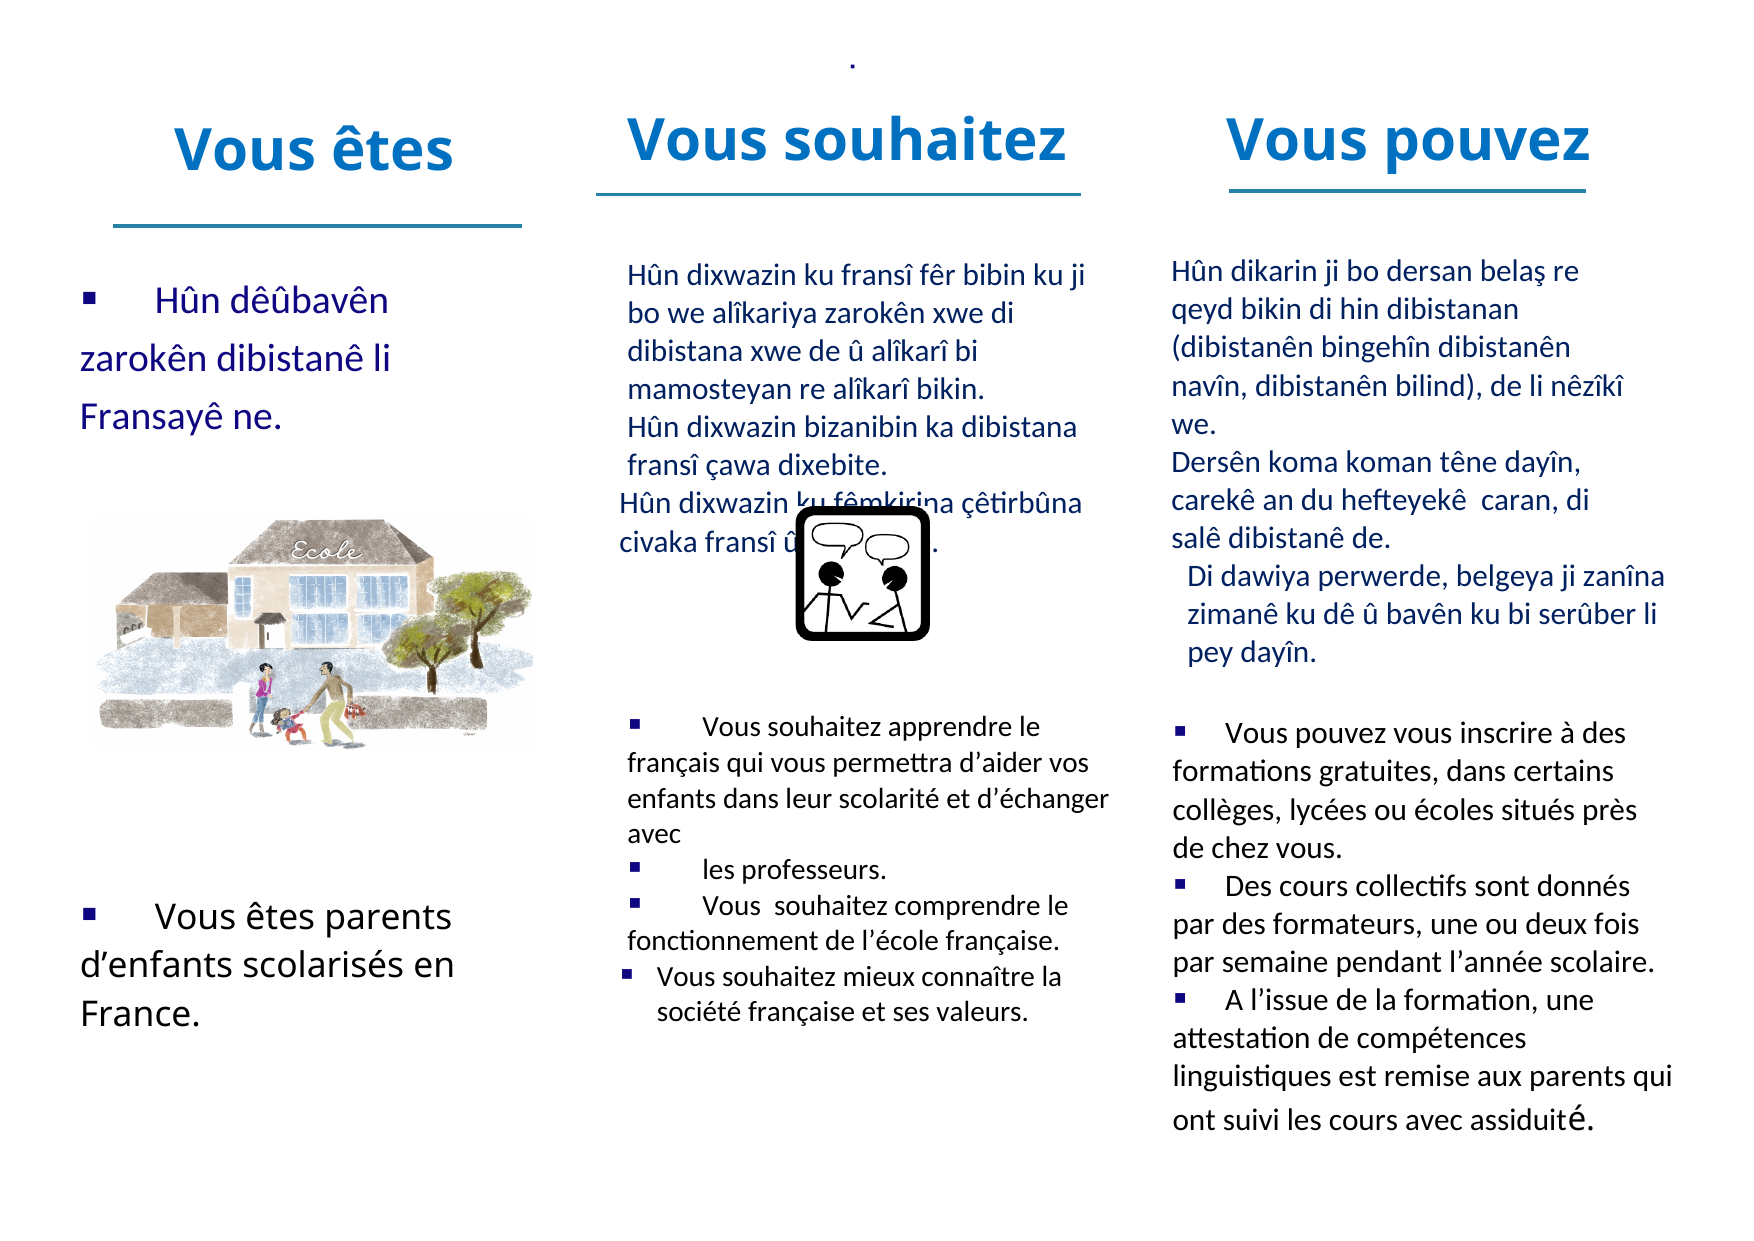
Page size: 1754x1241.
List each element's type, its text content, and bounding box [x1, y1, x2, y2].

table_cell Vous êtes Hûn dêûbavên zarokên dibistanê li Fransayê ne. Vous êtes parents d’enfants scolarisés en France. [80, 59, 552, 1194]
table_cell Vous pouvez Hûn dikarin ji bo dersan belaş re qeyd bikin di hin dibistanan (dibistanên bingehîn dibistanên navîn, dibistanên bilind), de li nêzîkî we. Dersên koma koman têne dayîn, carekê an du hefteyekê caran, di salê dibistanê de. Di dawiya perwerde, belgeya ji zanîna zimanê ku dê û bavên ku bi serûber li pey dayîn. Vous pouvez vous inscrire à des formations gratuites, dans certains collèges, lycées ou écoles situés près de chez vous. Des cours collectifs sont donnés par des formateurs, une ou deux fois par semaine pendant l’année scolaire. A l’issue de la formation, une attestation de compétences linguistiques est remise aux parents qui ont suivi les cours avec assiduité. [1150, 59, 1674, 1194]
table_cell Vous souhaitez Hûn dixwazin ku fransî fêr bibin ku ji bo we alîkariya zarokên xwe di dibistana xwe de û alîkarî bi mamosteyan re alîkarî bikin. Hûn dixwazin bizanibin ka dibistana fransî çawa dixebite. Hûn dixwazin ku fêmkirina çêtirbûna civaka fransî û nirxên wê. Vous souhaitez apprendre le français qui vous permettra d’aider vos enfants dans leur scolarité et d’échanger avec les professeurs. Vous souhaitez comprendre le fonctionnement de l’école française. Vous souhaitez mieux connaître la société française et ses valeurs. [552, 59, 1150, 1194]
